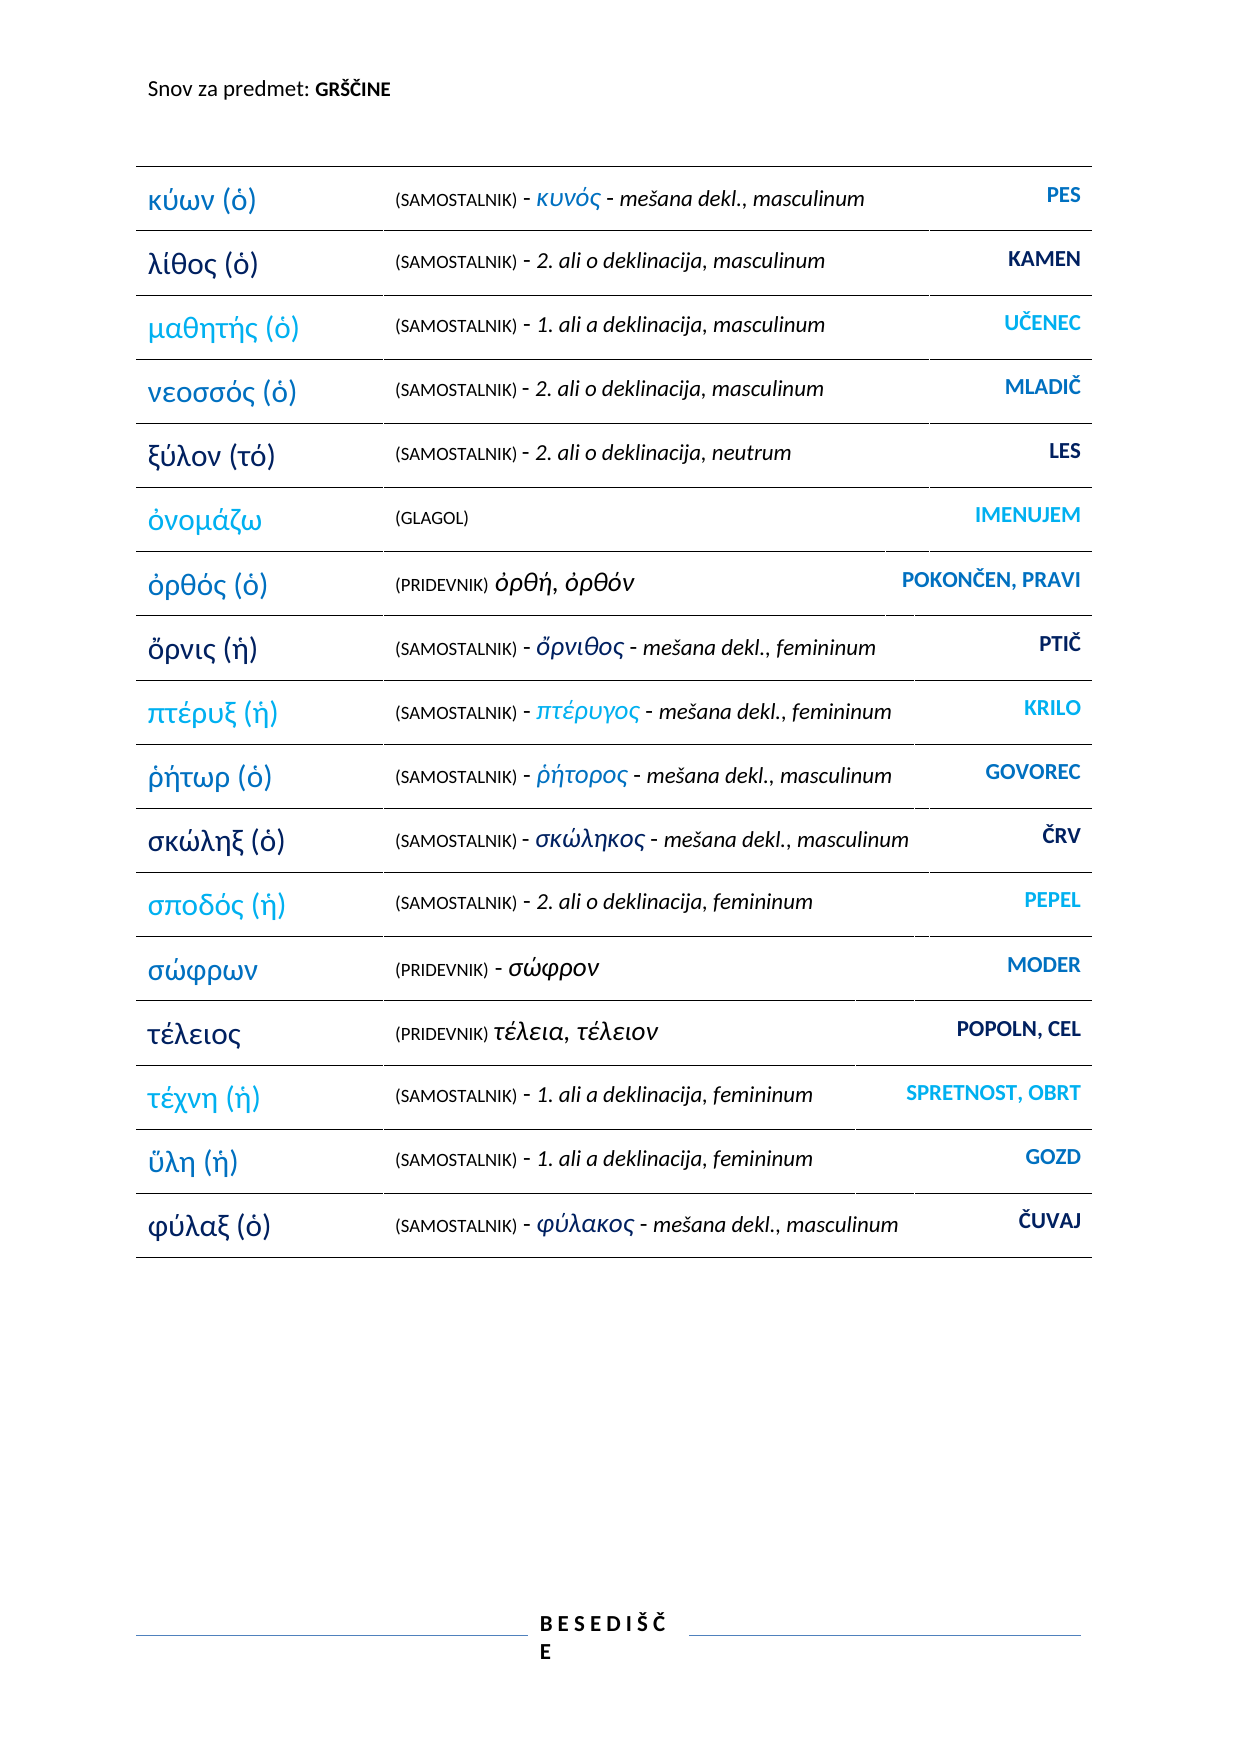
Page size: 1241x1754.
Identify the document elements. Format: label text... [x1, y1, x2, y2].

table_cell (SAMOSTALNIK) - ῥήτορος - mešana dekl., masculinum [384, 745, 914, 808]
table_cell σώφρων [136, 937, 383, 1000]
table_cell MODER [915, 937, 1092, 1000]
table_cell πτέρυξ (ἡ) [136, 681, 383, 744]
table_cell MLADIČ [930, 360, 1092, 423]
table_cell τέλειος [136, 1001, 383, 1064]
table_cell KRILO [915, 681, 1092, 744]
table_cell GOZD [856, 1130, 1092, 1193]
table_cell (SAMOSTALNIK) - σκώληκος - mešana dekl., masculinum [384, 809, 929, 872]
table_cell λίθος (ὁ) [136, 231, 383, 294]
table_cell φύλαξ (ὁ) [136, 1194, 383, 1257]
table_cell ῥήτωρ (ὁ) [136, 745, 383, 808]
table_cell νεοσσός (ὁ) [136, 360, 383, 423]
table_cell KAMEN [930, 231, 1092, 294]
table_cell (SAMOSTALNIK) - 1. ali a deklinacija, femininum [384, 1066, 855, 1129]
table_cell (SAMOSTALNIK) - κυνός - mešana dekl., masculinum [384, 167, 929, 230]
table_cell κύων (ὁ) [136, 167, 383, 230]
table_cell LES [930, 424, 1092, 487]
table_cell ὄρνις (ἡ) [136, 616, 383, 679]
table_cell σποδός (ἡ) [136, 873, 383, 936]
table_cell ČUVAJ [915, 1194, 1092, 1257]
table_cell σκώληξ (ὁ) [136, 809, 383, 872]
table_cell PES [930, 167, 1092, 230]
table_cell ὀρθός (ὁ) [136, 552, 383, 615]
table_cell (SAMOSTALNIK) - φύλακος - mešana dekl., masculinum [384, 1194, 914, 1257]
table_cell PTIČ [915, 616, 1092, 679]
table_cell (PRIDEVNIK) τέλεια, τέλειον [384, 1001, 855, 1064]
table_cell (SAMOSTALNIK) - ὄρνιθος - mešana dekl., femininum [384, 616, 914, 679]
table_cell τέχνη (ἡ) [136, 1066, 383, 1129]
table_cell (SAMOSTALNIK) - 2. ali o deklinacija, femininum [384, 873, 929, 936]
table_cell (SAMOSTALNIK) - 2. ali o deklinacija, neutrum [384, 424, 929, 487]
table_cell (SAMOSTALNIK) - πτέρυγος - mešana dekl., femininum [384, 681, 914, 744]
table_cell POPOLN, CEL [856, 1001, 1092, 1064]
table_cell ὕλη (ἡ) [136, 1130, 383, 1193]
table_cell (SAMOSTALNIK) - 1. ali a deklinacija, femininum [384, 1130, 855, 1193]
table_cell ὀνομάζω [136, 488, 383, 551]
table_cell IMENUJEM [930, 488, 1092, 551]
table_cell UČENEC [930, 296, 1092, 359]
table_cell (PRIDEVNIK) ὀρθή, ὀρθόν [384, 552, 885, 615]
table_cell ČRV [930, 809, 1092, 872]
table_cell (SAMOSTALNIK) - 1. ali a deklinacija, masculinum [384, 296, 929, 359]
table_cell μαθητής (ὁ) [136, 296, 383, 359]
table_cell GOVOREC [915, 745, 1092, 808]
table_cell POKONČEN, PRAVI [886, 552, 1092, 615]
table_cell (SAMOSTALNIK) - 2. ali o deklinacija, masculinum [384, 360, 929, 423]
table_cell ξύλον (τό) [136, 424, 383, 487]
table_cell PEPEL [930, 873, 1092, 936]
table_cell SPRETNOST, OBRT [856, 1066, 1092, 1129]
table_cell (PRIDEVNIK) - σώφρον [384, 937, 914, 1000]
table_cell (SAMOSTALNIK) - 2. ali o deklinacija, masculinum [384, 231, 929, 294]
table_cell (GLAGOL) - [384, 488, 929, 551]
